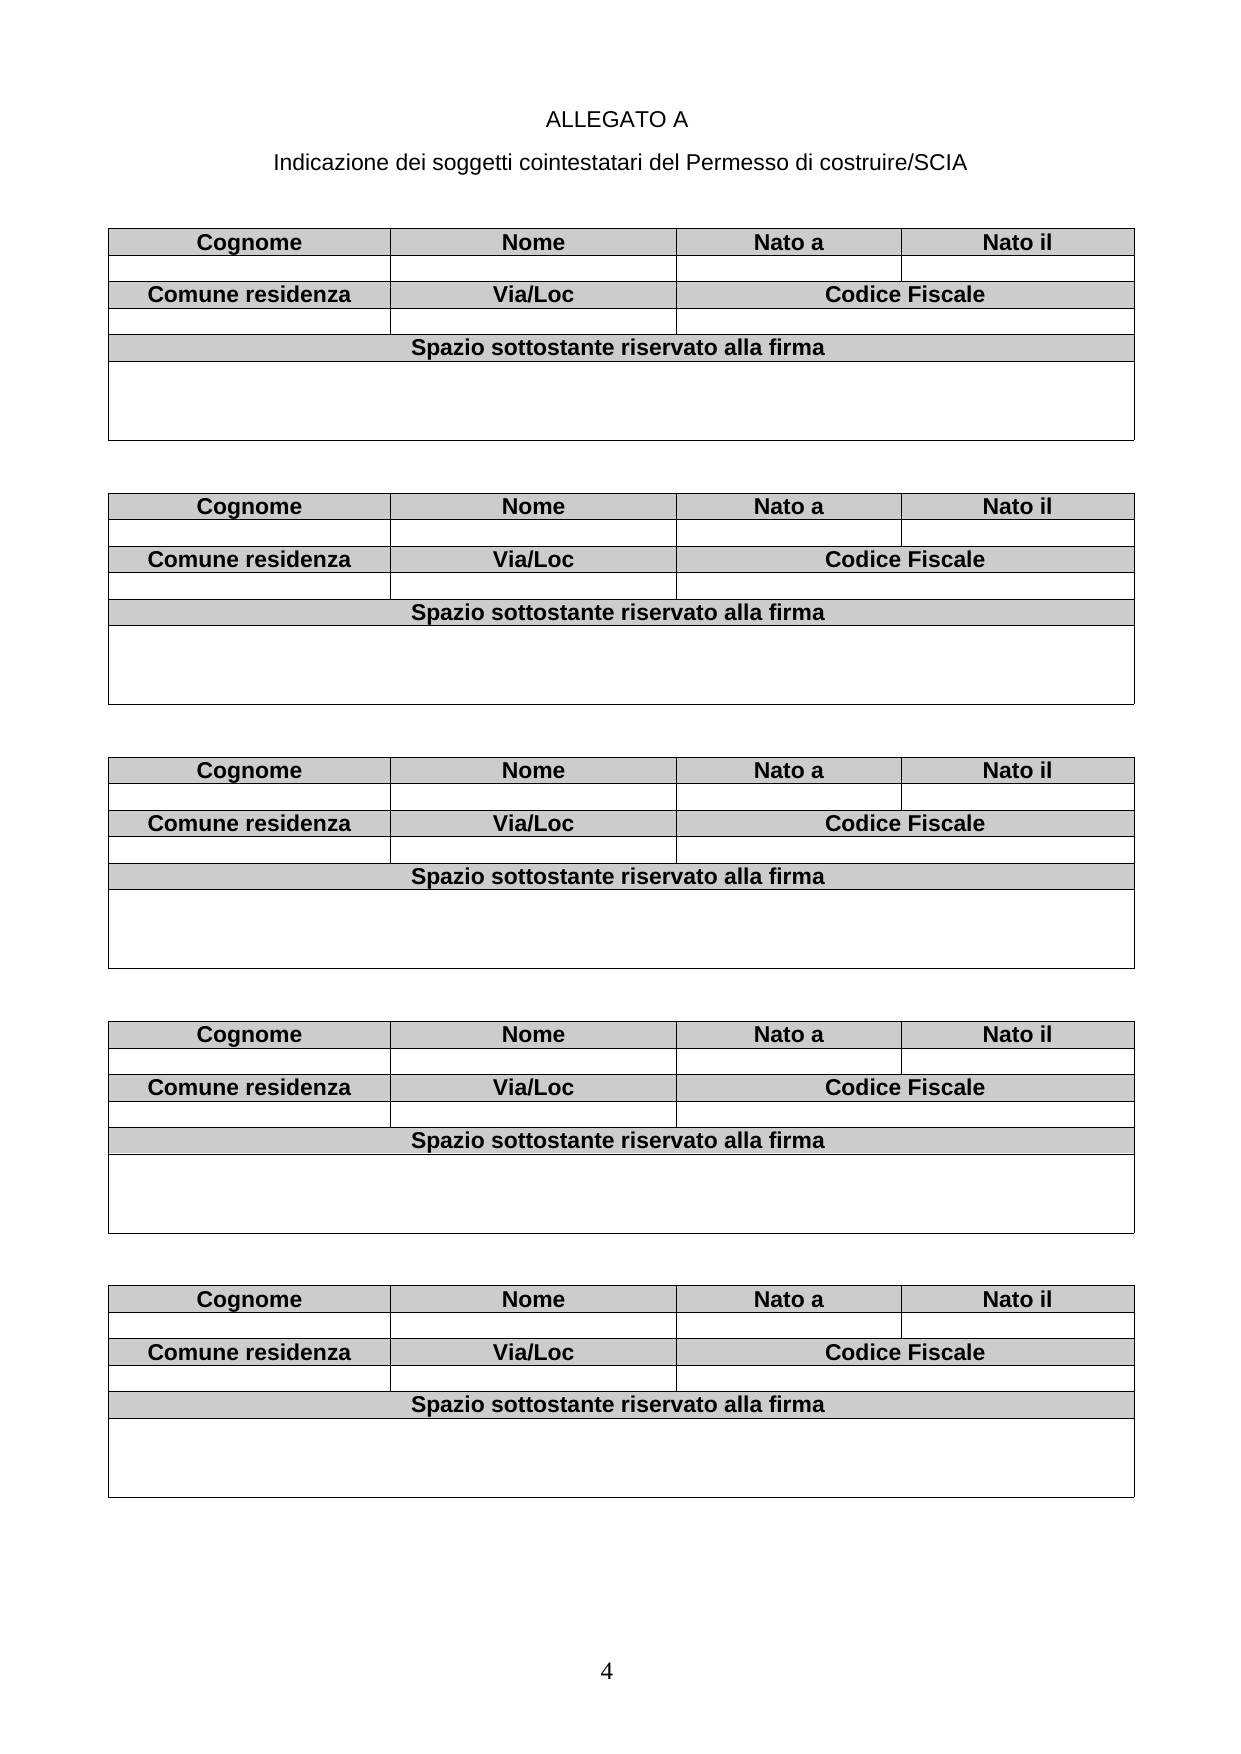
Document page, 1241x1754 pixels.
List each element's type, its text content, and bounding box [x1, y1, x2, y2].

table_cell [109, 1313, 390, 1338]
table_header Nato a [677, 1286, 901, 1312]
table_cell [677, 1313, 901, 1338]
table_cell [109, 1102, 390, 1127]
table_header Nato a [677, 229, 901, 255]
table_cell [677, 520, 901, 546]
table_cell Spazio sottostante riservato alla firma [109, 600, 1134, 625]
table_cell Codice Fiscale [677, 1339, 1134, 1365]
table_cell Spazio sottostante riservato alla firma [109, 864, 1134, 889]
table_cell Via/Loc [391, 1075, 676, 1101]
table_cell Spazio sottostante riservato alla firma [109, 1128, 1134, 1153]
table_cell Spazio sottostante riservato alla firma [109, 335, 1134, 361]
table_cell [109, 837, 390, 863]
table_cell [902, 1313, 1134, 1338]
table_cell [391, 520, 676, 546]
table_header Nome [391, 1022, 676, 1048]
table_cell [391, 1313, 676, 1338]
table_cell [109, 1049, 390, 1074]
table_cell Via/Loc [391, 811, 676, 836]
table_header Cognome [109, 229, 390, 255]
table_header Nato a [677, 758, 901, 783]
table_cell Comune residenza [109, 811, 390, 836]
table_cell [109, 573, 390, 598]
table_cell [391, 1366, 676, 1391]
table_cell [109, 256, 390, 281]
table_cell Comune residenza [109, 547, 390, 572]
table_header Nome [391, 494, 676, 519]
table_cell [391, 309, 676, 334]
table_cell [109, 1419, 1134, 1497]
table_cell [677, 309, 1134, 334]
table_cell [109, 1155, 1134, 1233]
table_cell [677, 784, 901, 810]
table_cell Comune residenza [109, 1075, 390, 1101]
table_cell [109, 362, 1134, 440]
table_header Nato il [902, 758, 1134, 783]
table_cell [109, 1366, 390, 1391]
table_cell [391, 784, 676, 810]
table_header Nato il [902, 1022, 1134, 1048]
table_cell [109, 626, 1134, 704]
table_cell [391, 256, 676, 281]
table_cell [391, 837, 676, 863]
table_cell [391, 573, 676, 598]
table_cell [902, 256, 1134, 281]
table_cell Codice Fiscale [677, 282, 1134, 308]
table_cell Comune residenza [109, 282, 390, 308]
table_cell Codice Fiscale [677, 547, 1134, 572]
table_cell [677, 1366, 1134, 1391]
table_cell [902, 784, 1134, 810]
table_cell [902, 1049, 1134, 1074]
table_header Nato il [902, 494, 1134, 519]
table_cell [902, 520, 1134, 546]
table_cell Via/Loc [391, 282, 676, 308]
table_cell Via/Loc [391, 1339, 676, 1365]
table_header Cognome [109, 758, 390, 783]
table_header Nome [391, 758, 676, 783]
table_cell Spazio sottostante riservato alla firma [109, 1392, 1134, 1418]
table_cell [391, 1102, 676, 1127]
table_header Cognome [109, 494, 390, 519]
table_cell [677, 1102, 1134, 1127]
table_cell [109, 520, 390, 546]
table_cell Codice Fiscale [677, 1075, 1134, 1101]
table_header Nato a [677, 494, 901, 519]
table_header Cognome [109, 1022, 390, 1048]
table_cell [109, 309, 390, 334]
table_cell [677, 837, 1134, 863]
table_cell Via/Loc [391, 547, 676, 572]
table_cell [109, 890, 1134, 968]
table_cell [109, 784, 390, 810]
table_cell [391, 1049, 676, 1074]
table_header Nato il [902, 229, 1134, 255]
table_header Nome [391, 229, 676, 255]
table_header Cognome [109, 1286, 390, 1312]
table_cell [677, 256, 901, 281]
table_header Nato a [677, 1022, 901, 1048]
table_cell Comune residenza [109, 1339, 390, 1365]
text ALLEGATO A [106, 106, 1134, 133]
table_header Nato il [902, 1286, 1134, 1312]
table_header Nome [391, 1286, 676, 1312]
table_cell [677, 1049, 901, 1074]
table_cell [677, 573, 1134, 598]
text Indicazione dei soggetti cointestatari del Permesso di costruire/SCIA [106, 149, 1134, 176]
table_cell Codice Fiscale [677, 811, 1134, 836]
